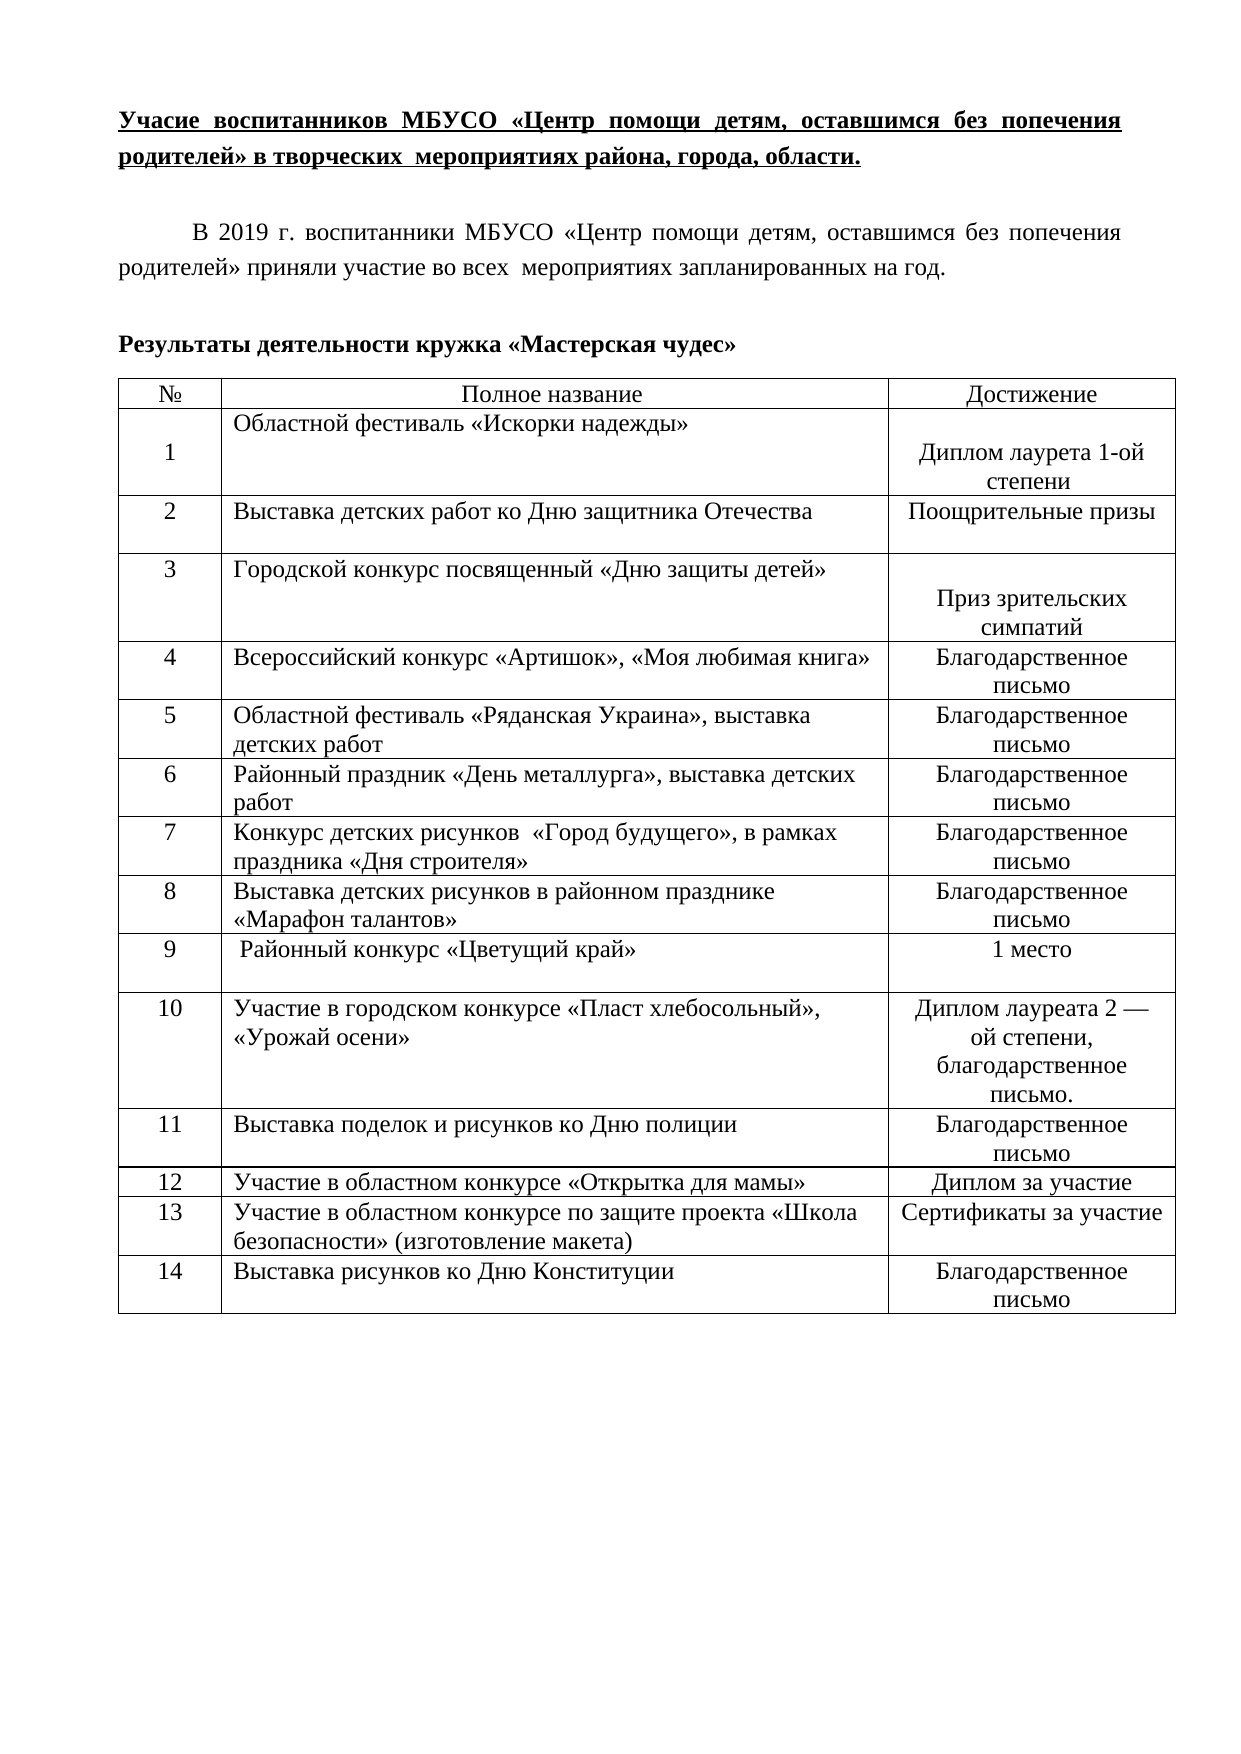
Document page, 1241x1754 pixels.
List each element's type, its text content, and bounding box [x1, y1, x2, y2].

table_cell Благодарственное письмо [889, 817, 1175, 875]
table_cell 6 [119, 759, 221, 816]
table_cell Благодарственное письмо [889, 1109, 1175, 1166]
table_cell 8 [119, 876, 221, 933]
text Учасие воспитанников МБУСО «Центр помощи детям, оставшимся без попечения [118, 98, 1122, 130]
table_cell Областной фестиваль «Искорки надежды» [222, 409, 888, 495]
table_cell 11 [119, 1109, 221, 1166]
table_cell 10 [119, 993, 221, 1108]
table_cell Благодарственное письмо [889, 876, 1175, 933]
table_cell Всероссийский конкурс «Артишок», «Моя любимая книга» [222, 642, 888, 699]
table_cell Благодарственное письмо [889, 700, 1175, 758]
table_cell Выставка детских рисунков в районном празднике «Марафон талантов» [222, 876, 888, 933]
text Результаты деятельности кружка «Мастерская чудес» [118, 322, 1122, 357]
table_cell 1 место [889, 934, 1175, 992]
table_cell 12 [119, 1168, 221, 1196]
table_cell Участие в областном конкурсе по защите проекта «Школа безопасности» (изготовление макета) [222, 1197, 888, 1255]
table_cell Благодарственное письмо [889, 1256, 1175, 1313]
table_cell 5 [119, 700, 221, 758]
table_cell Участие в областном конкурсе «Открытка для мамы» [222, 1168, 888, 1196]
table_cell 9 [119, 934, 221, 992]
table_header Полное название [222, 379, 888, 407]
table_header Достижение [889, 379, 1175, 407]
table_cell 7 [119, 817, 221, 875]
table_cell Диплом лауреата 2 — ой степени, благодарственное письмо. [889, 993, 1175, 1108]
table_cell Выставка рисунков ко Дню Конституции [222, 1256, 888, 1313]
table_cell Районный праздник «День металлурга», выставка детских работ [222, 759, 888, 816]
table_cell 13 [119, 1197, 221, 1255]
table_cell Сертификаты за участие [889, 1197, 1175, 1255]
table_cell Диплом за участие [889, 1168, 1175, 1196]
table_cell Конкурс детских рисунков «Город будущего», в рамках праздника «Дня строителя» [222, 817, 888, 875]
table_cell 1 [119, 409, 221, 495]
table_header № [119, 379, 221, 407]
text В 2019 г. воспитанники МБУСО «Центр помощи детям, оставшимся без попечения родителей» приняли участие во всех мероприятиях запланированных на год. [118, 210, 1122, 281]
table_cell 3 [119, 554, 221, 641]
table_cell Благодарственное письмо [889, 642, 1175, 699]
text родителей» в творческих мероприятиях района, города, области. [118, 132, 1122, 169]
table_cell Приз зрительских симпатий [889, 554, 1175, 641]
table_cell Поощрительные призы [889, 496, 1175, 553]
table_cell 4 [119, 642, 221, 699]
table_cell Диплом лаурета 1-ой степени [889, 409, 1175, 495]
table_cell 2 [119, 496, 221, 553]
table_cell Районный конкурс «Цветущий край» [222, 934, 888, 992]
table_cell Городской конкурс посвященный «Дню защиты детей» [222, 554, 888, 641]
table_cell Областной фестиваль «Ряданская Украина», выставка детских работ [222, 700, 888, 758]
table_cell Благодарственное письмо [889, 759, 1175, 816]
table_cell Выставка детских работ ко Дню защитника Отечества [222, 496, 888, 553]
table_cell Участие в городском конкурсе «Пласт хлебосольный», «Урожай осени» [222, 993, 888, 1108]
table_cell Выставка поделок и рисунков ко Дню полиции [222, 1109, 888, 1166]
table_cell 14 [119, 1256, 221, 1313]
